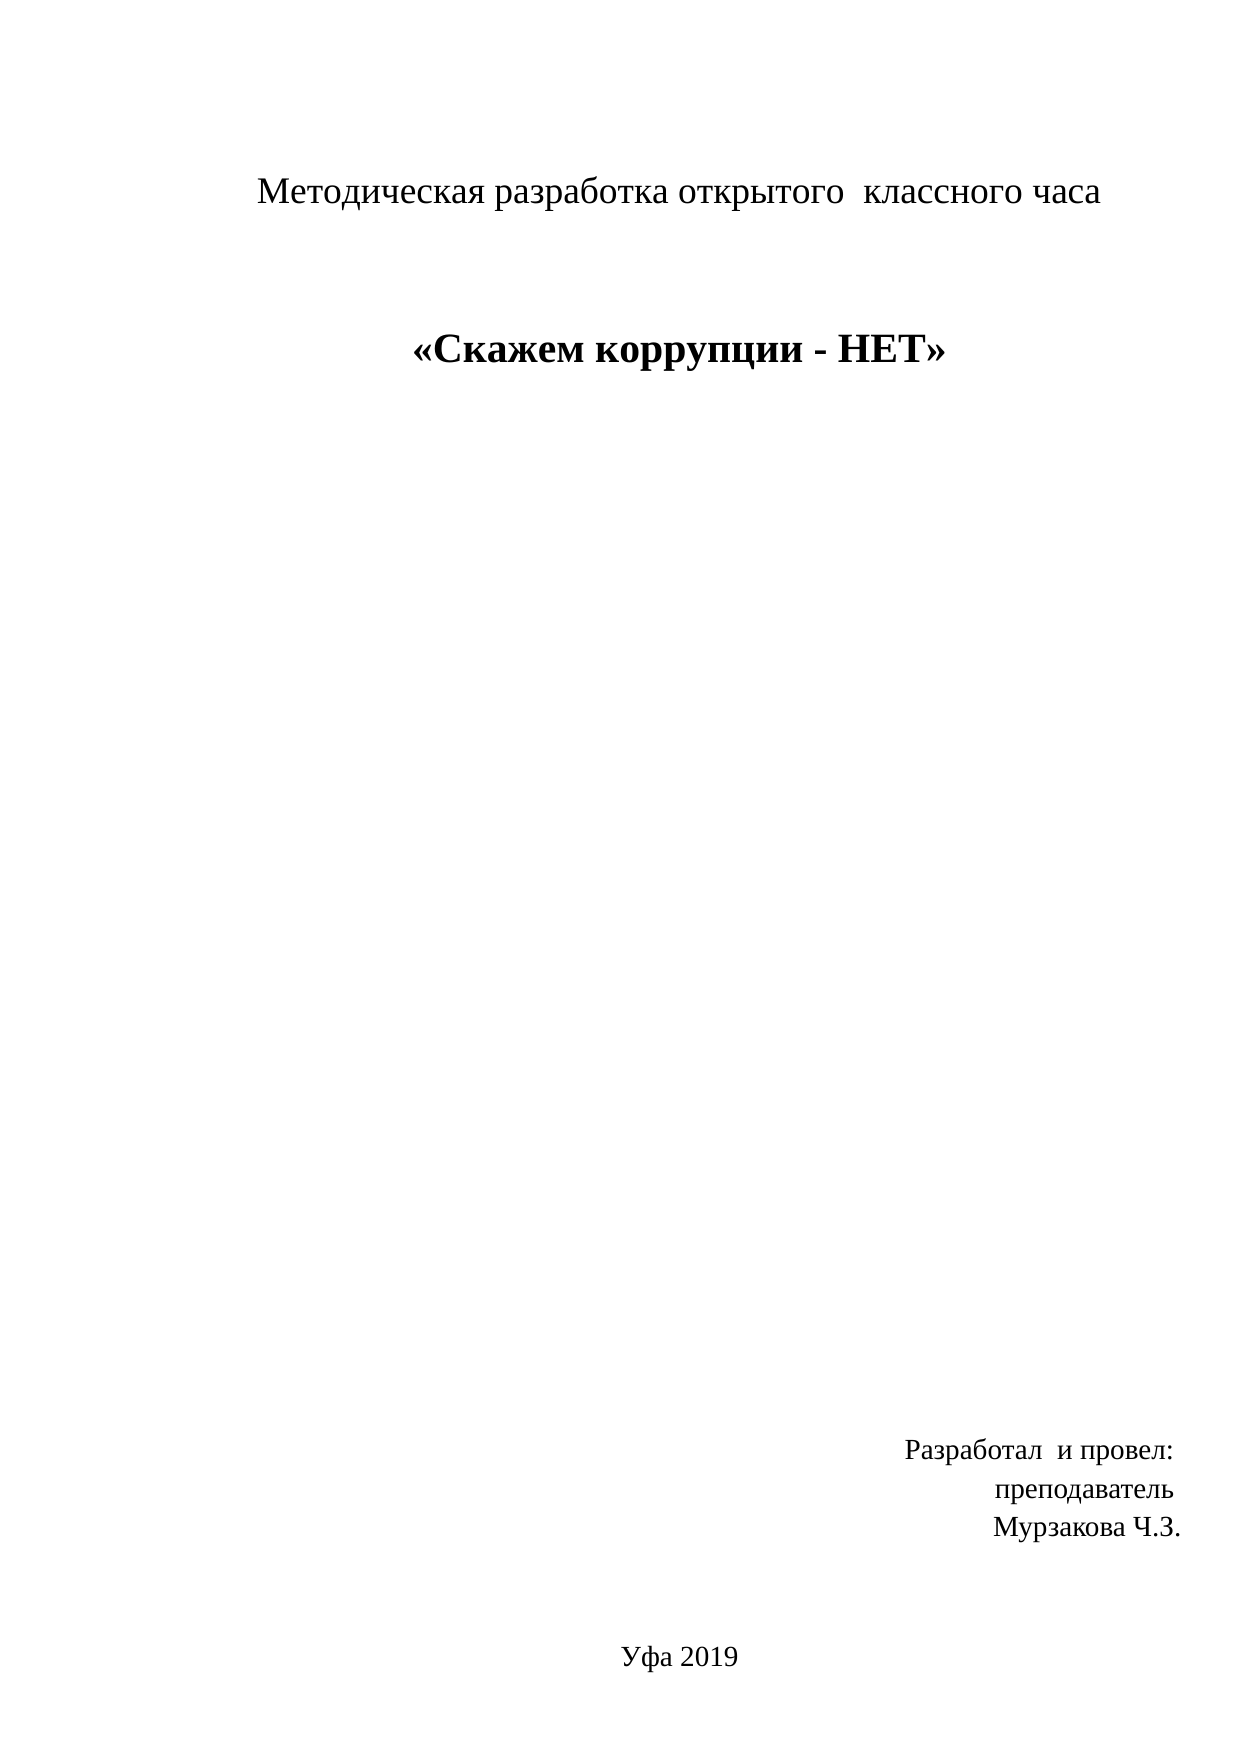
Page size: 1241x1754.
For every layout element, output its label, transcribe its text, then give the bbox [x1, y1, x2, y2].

text преподаватель [177, 1471, 1181, 1504]
text Разработал и провел: [177, 1432, 1181, 1466]
text Методическая разработка открытого классного часа [177, 168, 1181, 261]
text «Скажем коррупции - НЕТ» [177, 278, 1181, 372]
text Уфа 2019 [177, 1639, 1181, 1673]
text Мурзакова Ч.З. [177, 1509, 1181, 1543]
